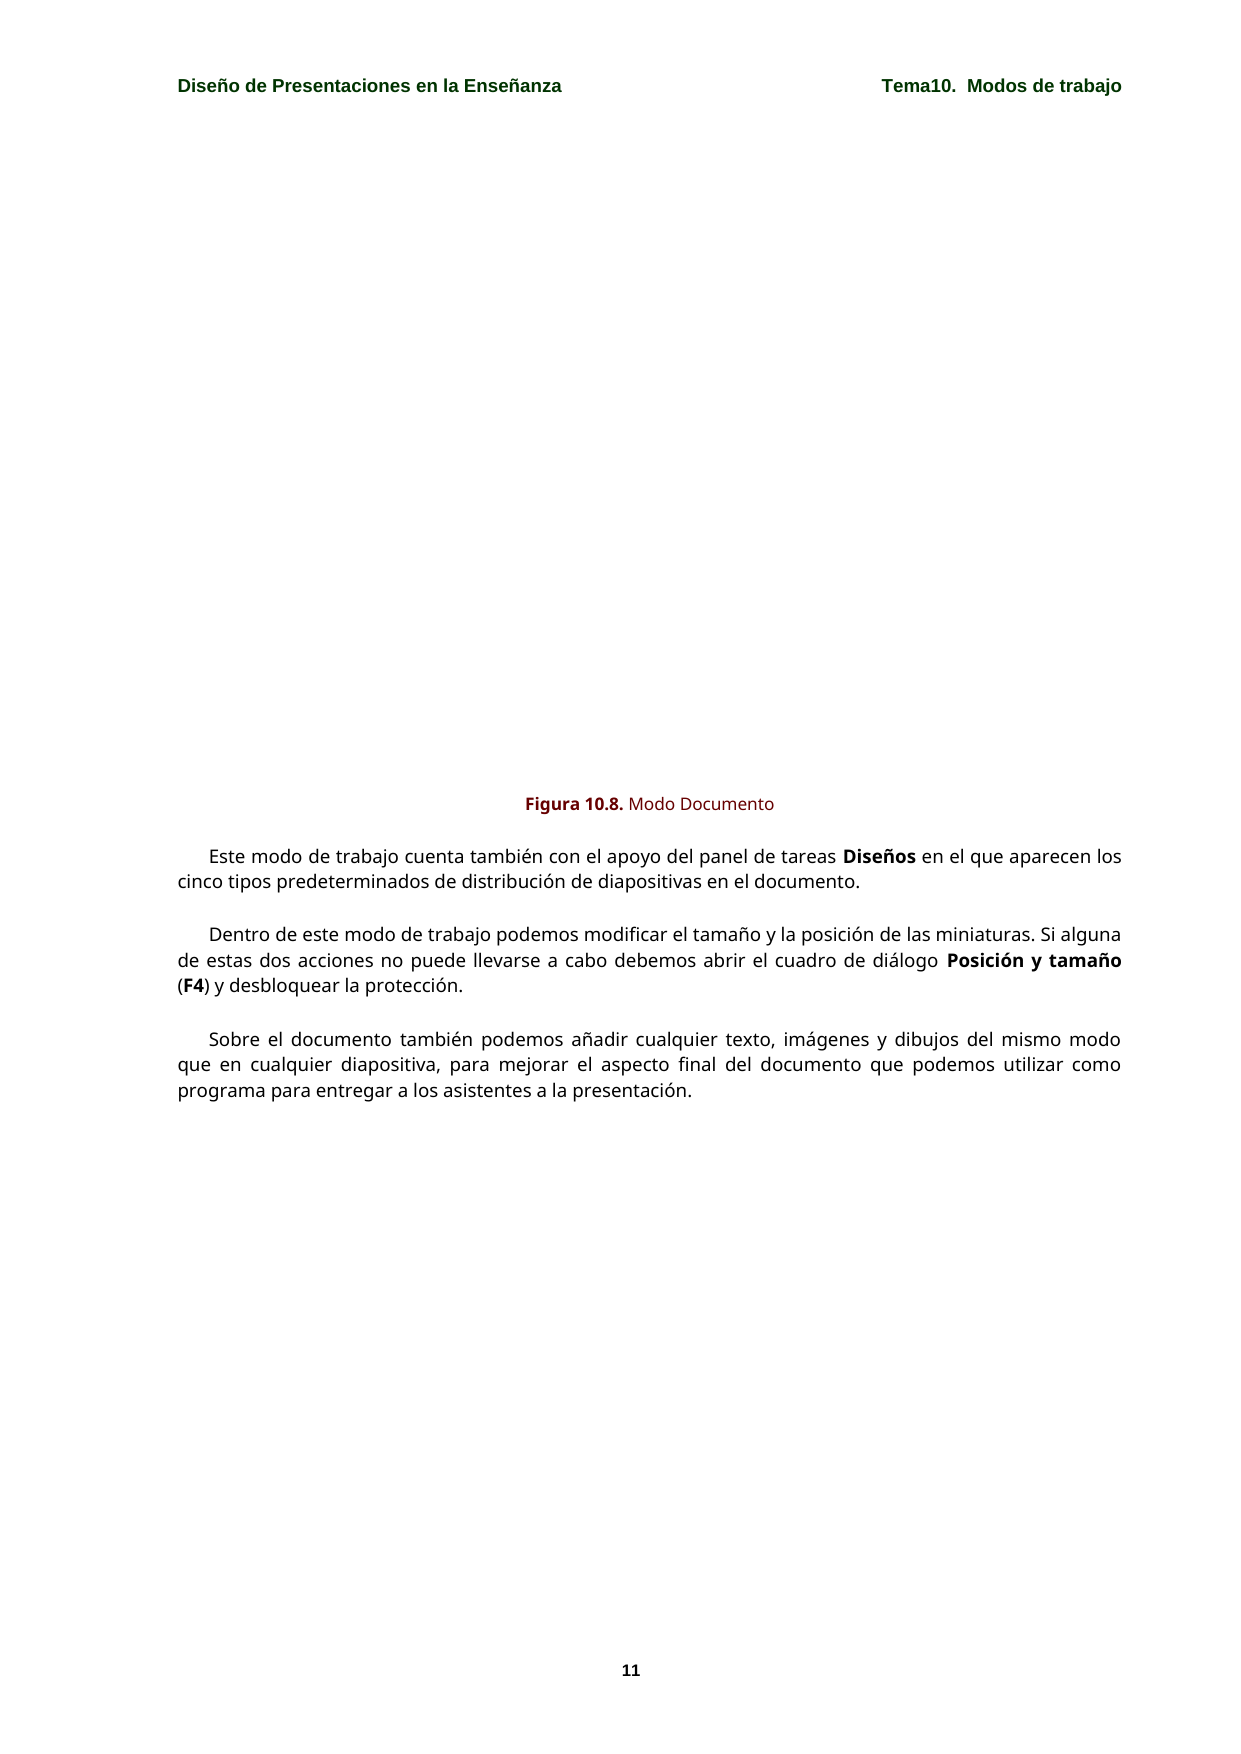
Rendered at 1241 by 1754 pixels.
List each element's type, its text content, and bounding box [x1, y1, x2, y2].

table_cell Figura 10.8. Modo Documento [177, 792, 1122, 815]
table_cell [177, 894, 1122, 922]
table_cell [177, 998, 1122, 1026]
table_cell Sobre el documento también podemos añadir cualquier texto, imágenes y dibujos del mismo modo que en cualquier diapositiva, para mejorar el aspecto final del documento que podemos utilizar como programa para entregar a los asistentes a la presentación. [177, 1026, 1122, 1103]
table_cell [177, 148, 1122, 792]
table_cell [177, 815, 1122, 843]
table_cell Este modo de trabajo cuenta también con el apoyo del panel de tareas Diseños en el que aparecen los cinco tipos predeterminados de distribución de diapositivas en el documento. [177, 843, 1122, 894]
table_cell Dentro de este modo de trabajo podemos modificar el tamaño y la posición de las miniaturas. Si alguna de estas dos acciones no puede llevarse a cabo debemos abrir el cuadro de diálogo Posición y tamaño (F4) y desbloquear la protección. [177, 922, 1122, 998]
